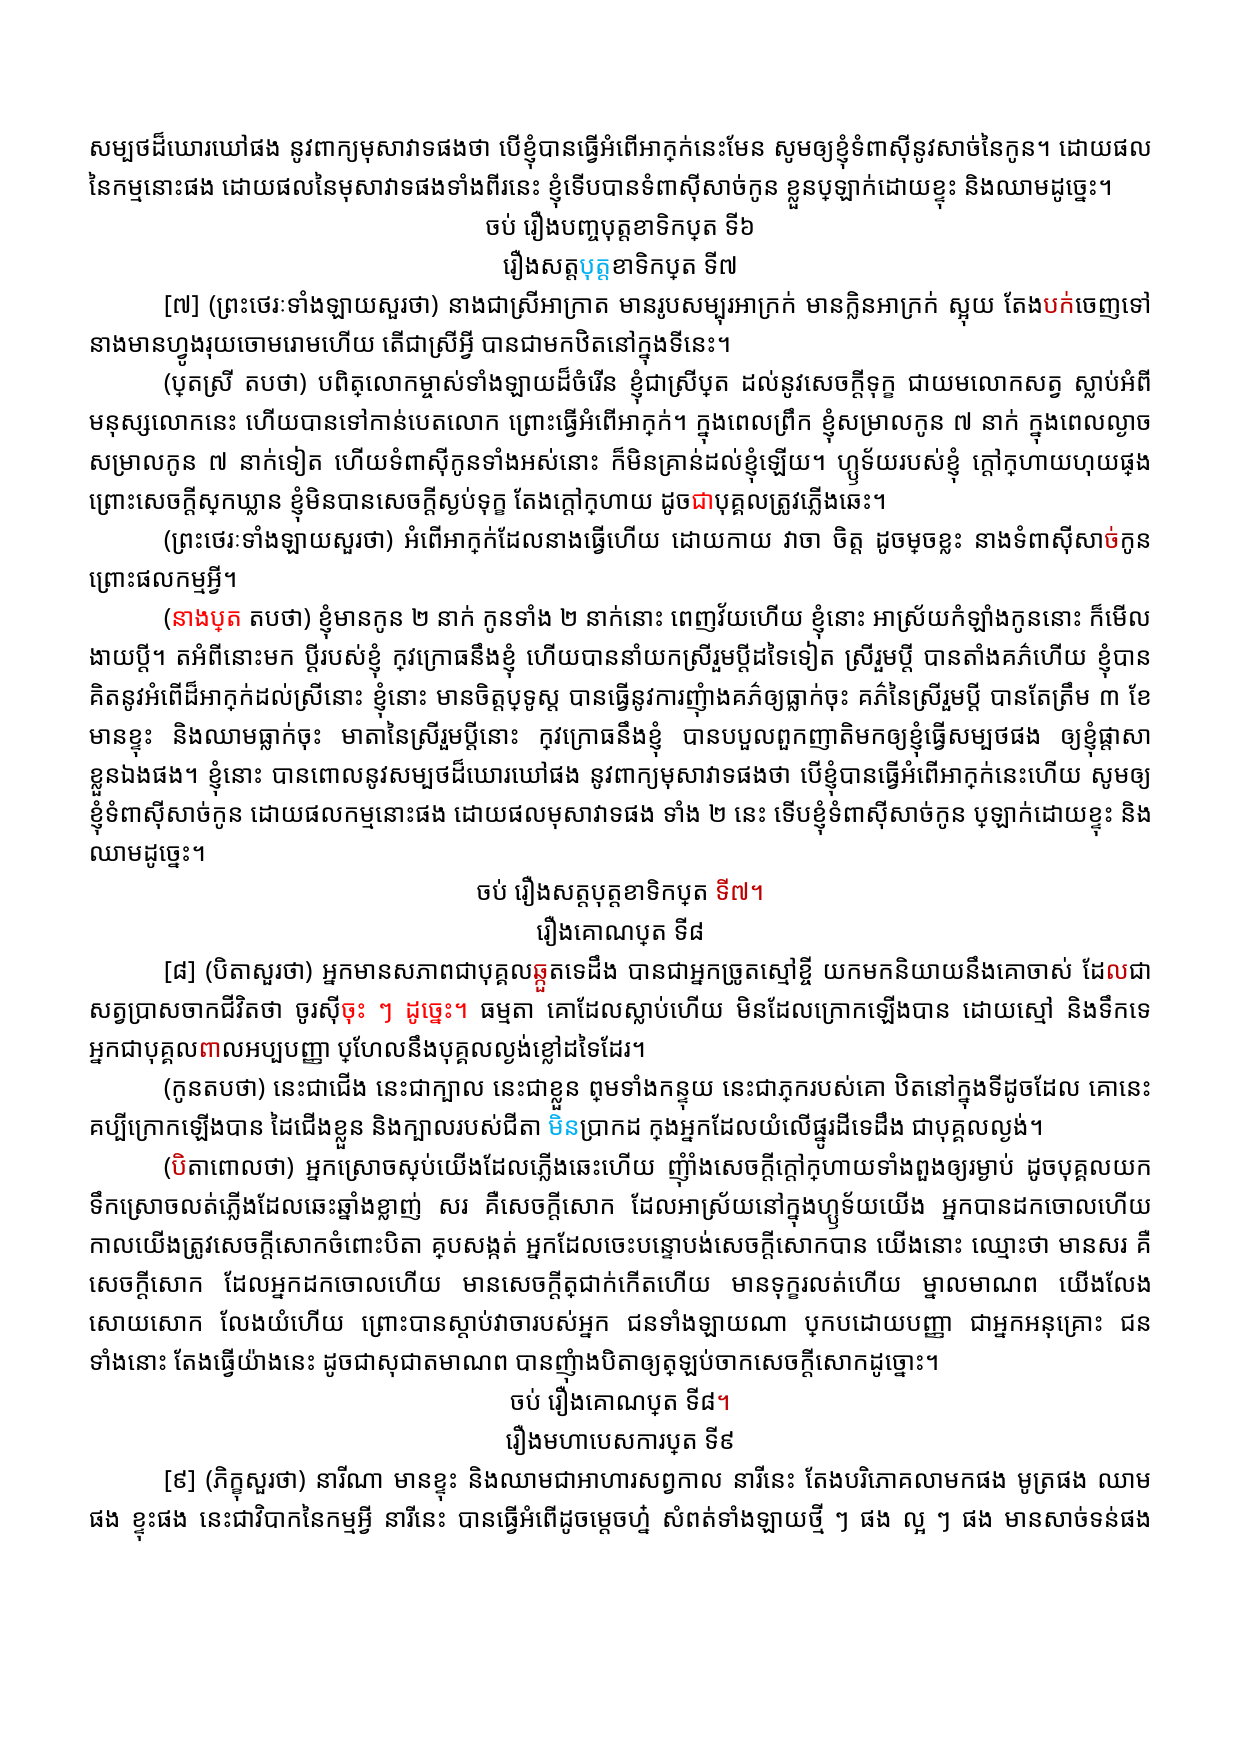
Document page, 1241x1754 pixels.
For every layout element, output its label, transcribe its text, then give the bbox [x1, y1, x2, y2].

text រឿងគោណប្រេត ទី៨ [88, 913, 1152, 947]
text ចប់ រឿងសត្តបុត្តខាទិកប្រេត ទី៧។ [88, 874, 1152, 908]
text រឿងមហាបេសការប្រេត ទី៩ [88, 1422, 1152, 1456]
text [៧] (ព្រះថេរៈទាំងឡាយសួរថា) នាងជាស្រីអាក្រាត មានរូប​សម្បុរអាក្រក់ មាន​ក្លិន​អាក្រក់ ស្អុយ តែងបក់​ចេញទៅ នាងមាន​ហ្វូងរុយ​ចោមរោមហើយ តើជា​ស្រីអ្វី បាន​ជាមក​ឋិត​នៅ​ក្នុងទីនេះ​។ [88, 287, 1152, 360]
text ចប់ រឿងបញ្ចបុត្តខាទិកប្រេត ទី៦ [88, 208, 1152, 242]
text (ប្រេតស្រី តបថា) បពិត្រលោកម្ចាស់​ទាំងឡាយដ៏ចំរើន ខ្ញុំជា​ស្រីប្រេត ដល់នូវ​សេចក្ដី​ទុក្ខ ជាយមលោកសត្វ​ ស្លាប់អំពី​មនុស្ស​លោកនេះ ហើយបាន​ទៅកាន់​បេតលោក ព្រោះធ្វើ​អំពើ​អាក្រក់។ ក្នុងពេលព្រឹក ខ្ញុំសម្រាលកូន ៧ នាក់ ក្នុងពេលល្ងាច សម្រាលកូន ៧ នាក់​ទៀត ហើយទំពាស៊ី​កូនទាំង​អស់នោះ ក៏មិន​គ្រាន់ដល់​ខ្ញុំឡើយ។ ហ្ឫទ័យ​របស់ខ្ញុំ ក្ដៅក្រហាយ​ហុយផ្សែង ព្រោះសេចក្ដី​ស្រេកឃ្លាន ខ្ញុំមិនបាន​សេចក្ដីស្ងប់ទុក្ខ តែងក្ដៅ​ក្រហាយ ដូចជា​បុគ្គល​​ត្រូវភ្លើងឆេះ។ [88, 365, 1152, 516]
text ចប់ រឿងគោណប្រេត ទី៨។ [88, 1383, 1152, 1417]
text [៨] (បិតាសួរថា) អ្នកមានសភាពជាបុគ្គលឆ្កួត​ទេដឹង បានជា​អ្នកច្រូត​ស្មៅខ្ចី យក​មក​និយាយ​នឹងគោចាស់ ដែលជា​សត្វប្រាស​ចាកជីវិត​ថា ចូរស៊ីចុះ ៗ ដូច្នេះ។ ធម្មតា គោដែល​ស្លាប់ហើយ មិនដែល​ក្រោកឡើង​បាន ដោយស្មៅ និងទឹកទេ អ្នកជា​បុគ្គលពាល​អប្បបញ្ញា ប្រហែល​នឹងបុគ្គល​ល្ងង់ខ្លៅ​ដទៃដែរ។ [88, 952, 1152, 1065]
text (ប្រេតស្រី តបថា) ស្រីរួមប្ដីរបស់ខ្ញុំ ជាស្រី​មានគភ៌ ខ្ញុំបានគិត​នូវអំពើ​អាក្រក់ដល់​ស្រី​រួម​ប្ដី​នោះ ខ្ញុំនោះ មានចិត្ត​ប្រទូស្ដ បានធ្វើនូវ​ការញុំាងគភ៌​ឲ្យធ្លាក់ចុះ។ គភ៌របស់​ស្រីរួម​ប្ដីនោះ បានតែត្រឹម ២​ ខែ ឈាមក៏ហូរ​ចេញមក ឯមាតា​របស់ស្រីរួមប្ដីនោះ ក៏ក្រេវក្រោធ​នឹងខ្ញុំ ហើយ​បាន​បបួលញាតិ​ទាំងឡាយ​ញុំាងខ្ញុំឲ្យ​ធ្វើសម្បថ​ផង ឲ្យផ្ដាសា​ខ្លួនឯងផង។ ខ្ញុំនោះ ក៏បានពោល​នូវសម្បថ​ដ៏ឃោរឃៅ​ផង នូវពាក្យ​មុសាវាទ​ផងថា បើខ្ញុំ​បានធ្វើអំពើ​អាក្រក់​នេះមែន សូមឲ្យខ្ញុំ​ទំពាស៊ីនូវ​សាច់នៃកូន។ ដោយផលនៃ​កម្មនោះផង ដោយផល​នៃមុសាវាទ​ផង​ទាំងពីរនេះ ខ្ញុំទើបបាន​ទំពាស៊ីសាច់​កូន ខ្លួនប្រឡាក់​ដោយខ្ទុះ និងឈាម​ដូច្នេះ។​ [88, 130, 1152, 203]
text រឿងសត្តបុត្តខាទិកប្រេត ទី៧ [88, 247, 1152, 281]
text (នាងប្រេត តបថា) ខ្ញុំមានកូន ២ នាក់ កូនទាំង ២ នាក់នោះ ពេញវ័យហើយ ខ្ញុំនោះ អាស្រ័យ​កំឡាំងកូននោះ ក៏មើល​ងាយប្ដី។ តអំពី​នោះមក ប្ដីរបស់ខ្ញុំ ក្រេវក្រោធ​នឹងខ្ញុំ ហើយ​បាននាំយក​ស្រីរួមប្ដី​ដទៃទៀត​ ស្រីរួមប្ដី បានតាំង​គភ៌ហើយ ខ្ញុំបានគិត​នូវអំពើដ៏​អាក្រក់​ដល់​ស្រី​នោះ ខ្ញុំនោះ មានចិត្តប្រទូស្ដ បានធ្វើនូវ​ការញុំាងគភ៌​ឲ្យធ្លាក់ចុះ គភ៌នៃស្រី​រួមប្ដី បាន​តែ​ត្រឹម ៣ ខែ មានខ្ទុះ និង​ឈាមធ្លាក់ចុះ មាតានៃ​ស្រីរួមប្ដីនោះ ក្រេវក្រោធ​នឹងខ្ញុំ បានបបួល​ពួក​ញាតិមក​ឲ្យខ្ញុំធ្វើ​សម្បថ​ផង ឲ្យខ្ញុំផ្ដាសា​ខ្លួនឯងផង។ ខ្ញុំនោះ បានពោល​នូវ​សម្បថ​ដ៏​ឃោរឃៅ​ផង នូវពាក្យ​មុសាវាទ​ផងថា បើខ្ញុំ​បានធ្វើអំពើ​អាក្រក់នេះ​ហើយ សូមឲ្យ​ខ្ញុំទំពាស៊ី​សាច់កូន ដោយផល​កម្មនោះផង ដោយផល​មុសាវាទផង ទាំង ២ នេះ ទើបខ្ញុំ​ទំពាស៊ី​សាច់កូន ប្រឡាក់​ដោយខ្ទុះ និងឈាម​ដូច្នេះ។ [88, 600, 1152, 869]
text (កូនតបថា) នេះជាជើង នេះជាក្បាល នេះជាខ្លួន ព្រមទាំងកន្ទុយ នេះជា​ភ្នែក​របស់គោ ឋិតនៅ​ក្នុងទីដូច​ដែល ​គោនេះ​គប្បីក្រោក​ឡើងបាន ដៃជើង​ខ្លួន និង​ក្បាល​របស់ជីតា មិនប្រាកដ ក្រែងអ្នកដែល​យំលើផ្នូរ​ដីទេដឹង ជាបុគ្គល​ល្ងង់។ [88, 1070, 1152, 1143]
text (ព្រះថេរៈទាំងឡាយសួរថា) អំពើអាក្រក់ដែលនាង​ធ្វើហើយ ដោយកាយ វាចា ចិត្ត ដូច​ម្ដេចខ្លះ នាងទំពាស៊ី​សាច់កូន ព្រោះផល​កម្មអ្វី។ [88, 522, 1152, 595]
text [៩] (ភិក្ខុសួរថា) នារីណា មានខ្ទុះ និងឈាម​ជាអាហារ​សព្វកាល នារីនេះ តែង​បរិភោគ​លាមកផង មូត្រផង ឈាមផង ខ្ទុះផង នេះជា​វិបាកនៃ​កម្មអ្វី នារីនេះ បានធ្វើ​អំពើ​ដូចម្ដេចហ្ន៎ សំពត់​ទាំងឡាយ​ថ្មី ៗ ផង ល្អ ៗ ផង មានសាច់​ទន់ផង បរិសុទ្ធផង ប្រកប​ដោយ​រោមផង គេបានឲ្យ​ដល់នារី​នេះហើយ ក៏ប្រាកដ​ដូចជាលោហៈ​ទៅវិញ ចុះនារី​នេះបានធ្វើ​អំពើ​ដូចម្ដេច។ [88, 1462, 1152, 1535]
text (បិតាពោលថា) អ្នកស្រោចស្រប់​យើងដែលភ្លើង​ឆេះហើយ ញុំាំង​សេចក្ដីក្ដៅ​ក្រហាយ​ទាំងពួង​ឲ្យរម្ងាប់ ដូចបុគ្គល​យកទឹកស្រោច​លត់ភ្លើងដែល​ឆេះឆ្នាំងខ្លាញ់ សរ គឺ​សេចក្ដីសោក ដែល​អាស្រ័យនៅ​ក្នុងហ្ឫទ័យ​យើង អ្នកបានដក​ចោលហើយ កាលយើង​ត្រូវសេចក្ដី​សោក​ចំពោះ​បិតា គ្របសង្កត់ អ្នកដែល​ចេះបន្ទោបង់​សេចក្ដី​សោកបាន យើង​នោះ ឈ្មោះថា មានសរ គឺ​សេចក្ដីសោក ដែលអ្នក​ដកចោល​ហើយ មានសេចក្ដី​ត្រជាក់​កើតហើយ មានទុក្ខ​រលត់ហើយ​ ម្នាលមាណព យើងលែង​សោយសោក លែងយំ​ហើយ ព្រោះបាន​ស្ដាប់វាចា​របស់អ្នក ជនទាំងឡាយ​ណា ប្រកប​ដោយបញ្ញា ជាអ្នក​អនុគ្រោះ ជន​ទាំងនោះ តែង​ធ្វើ​យ៉ាង​​នេះ ដូចជា​សុជាតមាណព បានញុំាង​បិតាឲ្យត្រឡប់​ចាកសេចក្ដី​សោកដូច្នោះ។ [88, 1148, 1152, 1378]
